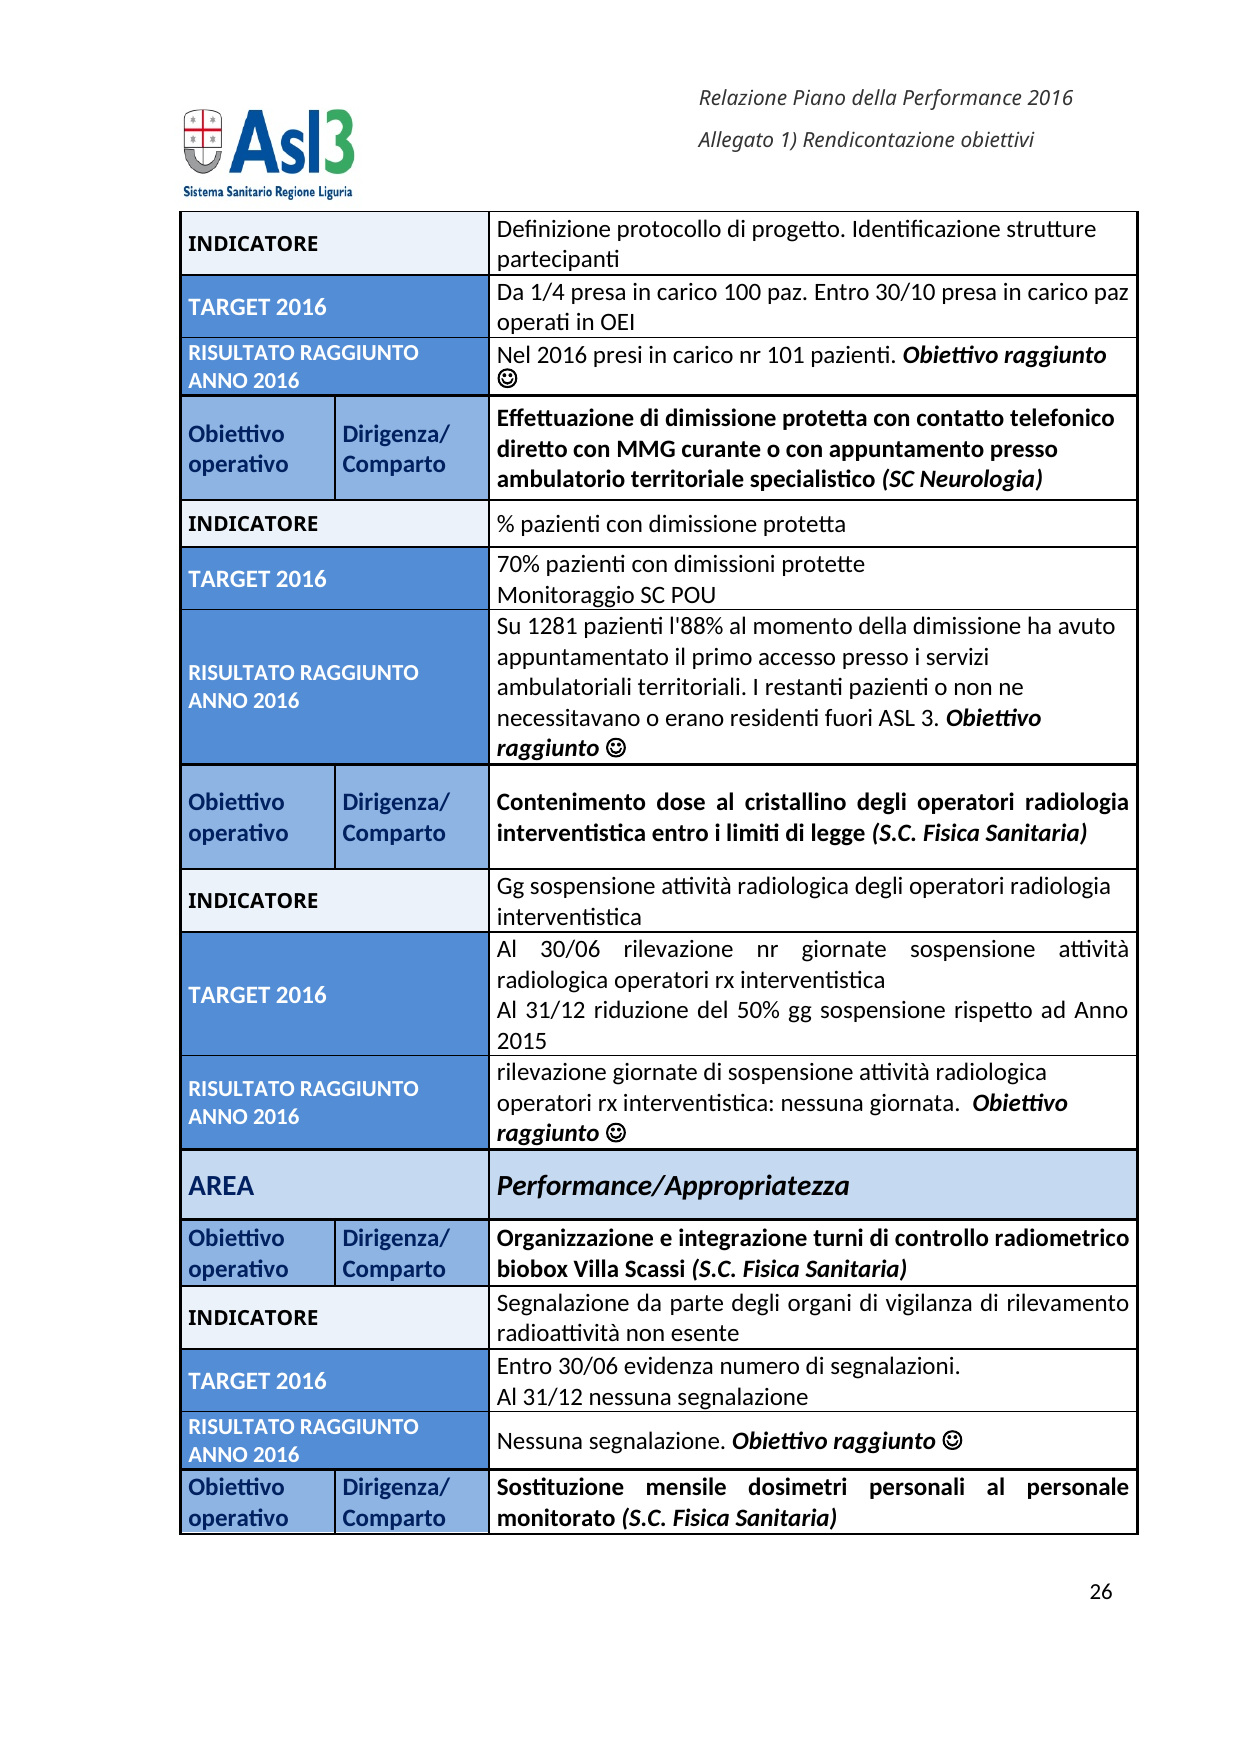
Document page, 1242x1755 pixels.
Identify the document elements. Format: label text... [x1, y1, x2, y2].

table_cell Dirigenza/ Comparto [336, 1471, 488, 1532]
table_cell [335, 933, 488, 1055]
table_cell 70% pazienti con dimissioni protette Monitoraggio SC POU [490, 548, 1136, 609]
table_cell TARGET 2016 [182, 548, 335, 609]
table_cell Obiettivo operativo [182, 397, 334, 499]
table_cell Entro 30/06 evidenza numero di segnalazioni. Al 31/12 nessuna segnalazione [490, 1350, 1136, 1411]
table_cell [335, 548, 488, 609]
table_cell RISULTATO RAGGIUNTO ANNO 2016 [182, 1056, 488, 1148]
table_cell INDICATORE [182, 212, 488, 274]
table_cell % pazienti con dimissione protetta [490, 501, 1136, 546]
table_cell Obiettivo operativo [182, 766, 334, 868]
table_cell Sostituzione mensile dosimetri personali al personale monitorato (S.C. Fisica Sanitaria) [490, 1471, 1136, 1532]
table_cell TARGET 2016 [182, 933, 335, 1055]
table_cell AREA [182, 1151, 488, 1218]
table_cell TARGET 2016 [182, 276, 335, 337]
table_cell [335, 1350, 488, 1411]
table_cell TARGET 2016 [182, 1350, 335, 1411]
table_cell Gg sospensione attività radiologica degli operatori radiologia interventistica [490, 870, 1136, 931]
table_cell RISULTATO RAGGIUNTO ANNO 2016 [182, 338, 488, 394]
table_cell Segnalazione da parte degli organi di vigilanza di rilevamento radioattività non esente [490, 1287, 1136, 1348]
table_cell Obiettivo operativo [182, 1471, 334, 1532]
table_cell INDICATORE [182, 870, 488, 931]
table_cell Nessuna segnalazione. Obiettivo raggiunto  [490, 1412, 1136, 1468]
table_cell Dirigenza/ Comparto [336, 1221, 488, 1285]
table_cell Nel 2016 presi in carico nr 101 pazienti. Obiettivo raggiunto  [490, 338, 1136, 394]
table_cell [335, 276, 488, 337]
table_cell Dirigenza/ Comparto [336, 397, 488, 499]
table_cell RISULTATO RAGGIUNTO ANNO 2016 [182, 1412, 488, 1468]
table_cell Organizzazione e integrazione turni di controllo radiometrico biobox Villa Scassi (S.C. Fisica Sanitaria) [490, 1221, 1136, 1285]
table_cell rilevazione giornate di sospensione attività radiologica operatori rx interventistica: nessuna giornata. Obiettivo raggiunto  [490, 1056, 1136, 1148]
table_cell Contenimento dose al cristallino degli operatori radiologia interventistica entro i limiti di legge (S.C. Fisica Sanitaria) [490, 766, 1136, 868]
table_cell INDICATORE [182, 1287, 488, 1348]
table_cell Al 30/06 rilevazione nr giornate sospensione attività radiologica operatori rx interventistica Al 31/12 riduzione del 50% gg sospensione rispetto ad Anno 2015 [490, 933, 1136, 1055]
table_cell INDICATORE [182, 501, 488, 546]
table_cell Obiettivo operativo [182, 1221, 334, 1285]
table_cell Dirigenza/ Comparto [336, 766, 488, 868]
table_cell Definizione protocollo di progetto. Identificazione strutture partecipanti [490, 212, 1136, 274]
table_cell Effettuazione di dimissione protetta con contatto telefonico diretto con MMG curante o con appuntamento presso ambulatorio territoriale specialistico (SC Neurologia) [490, 397, 1136, 499]
table_cell Performance/Appropriatezza [490, 1151, 1136, 1218]
table_cell RISULTATO RAGGIUNTO ANNO 2016 [182, 610, 488, 763]
table_cell Da 1/4 presa in carico 100 paz. Entro 30/10 presa in carico paz operati in OEI [490, 276, 1136, 337]
table_cell Su 1281 pazienti l'88% al momento della dimissione ha avuto appuntamentato il primo accesso presso i servizi ambulatoriali territoriali. I restanti pazienti o non ne necessitavano o erano residenti fuori ASL 3. Obiettivo raggiunto  [490, 610, 1136, 763]
